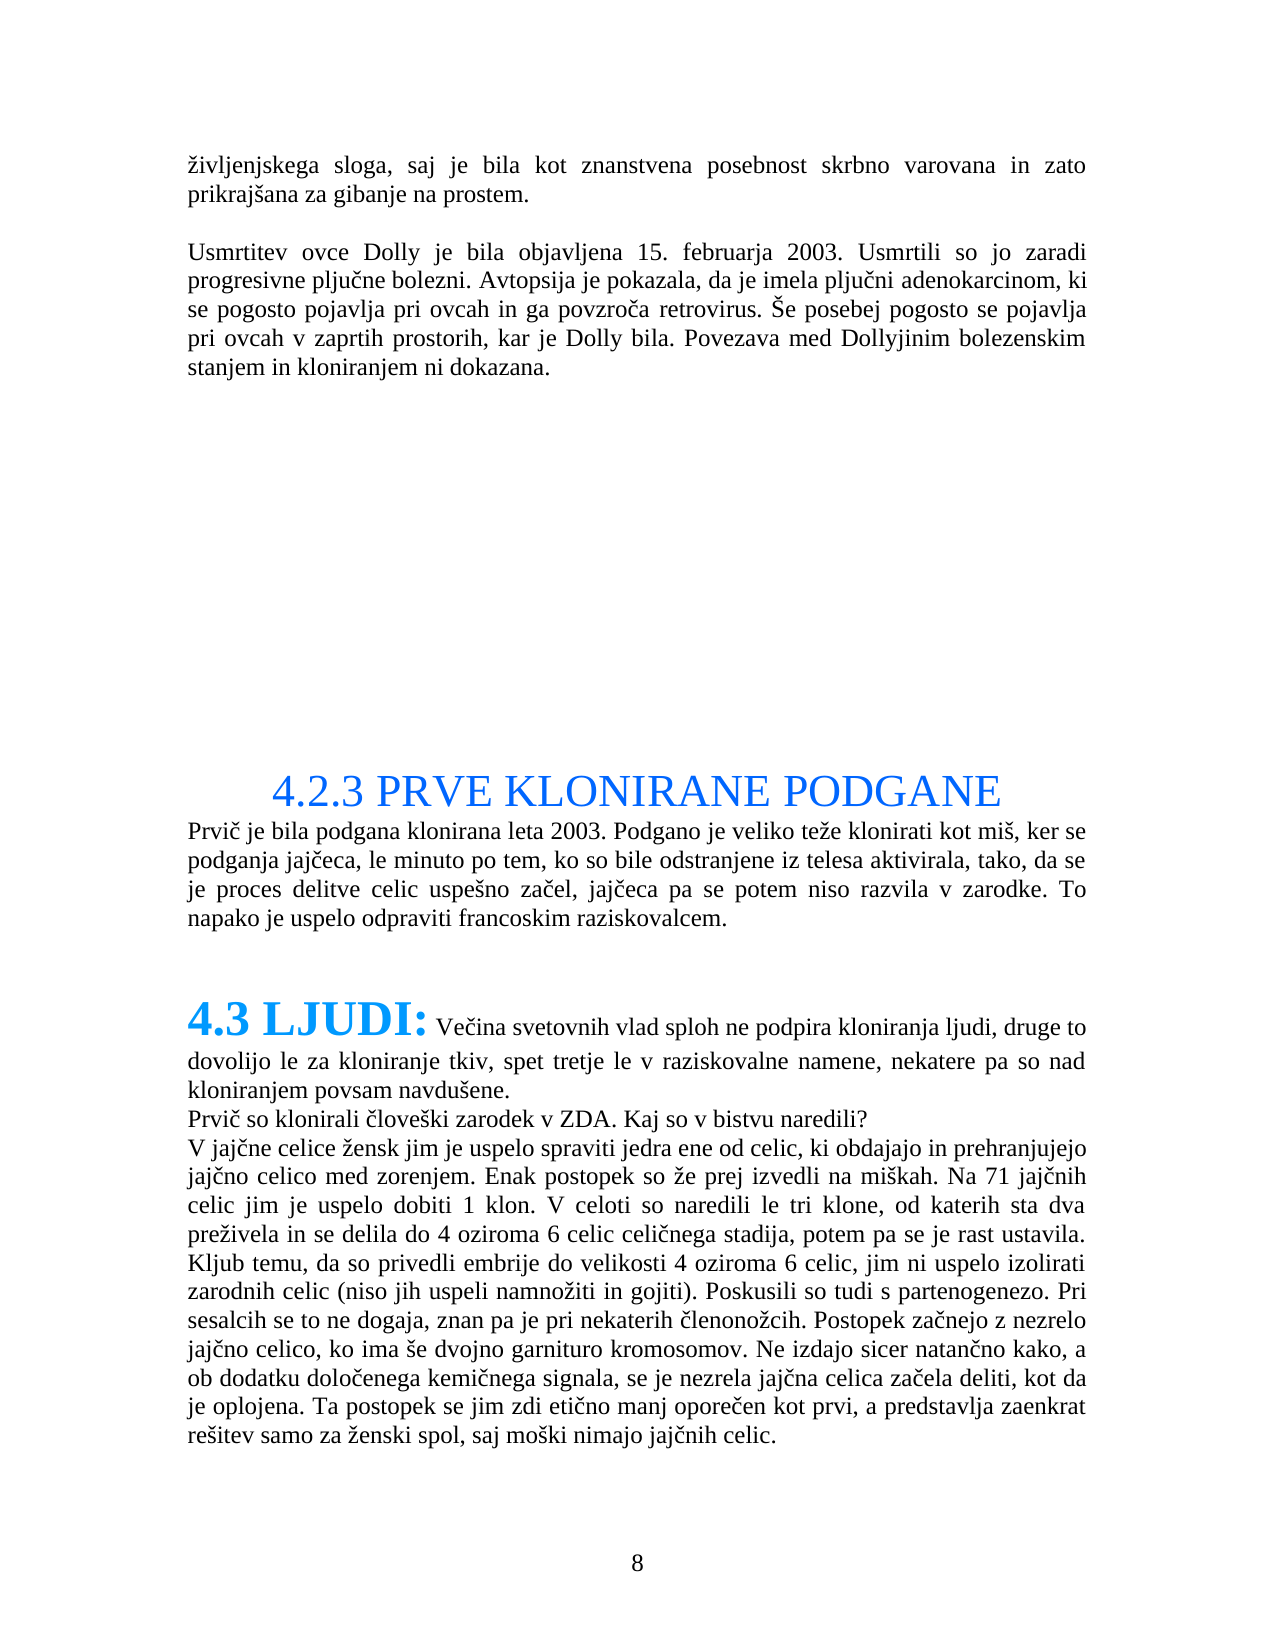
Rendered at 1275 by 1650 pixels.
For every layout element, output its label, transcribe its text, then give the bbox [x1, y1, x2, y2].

text Usmrtitev ovce Dolly je bila objavljena 15. februarja 2003. Usmrtili so jo zaradi progresivne pljučne bolezni. Avtopsija je pokazala, da je imela pljučni adenokarcinom, ki se pogosto pojavlja pri ovcah in ga povzroča retrovirus. Še posebej pogosto se pojavlja pri ovcah v zaprtih prostorih, kar je Dolly bila. Povezava med Dollyjinim bolezenskim stanjem in kloniranjem ni dokazana. [187, 237, 1087, 380]
text življenjskega sloga, saj je bila kot znanstvena posebnost skrbno varovana in zato prikrajšana za gibanje na prostem. [187, 150, 1087, 207]
text Prvič je bila podgana klonirana leta 2003. Podgano je veliko teže klonirati kot miš, ker se podganja jajčeca, le minuto po tem, ko so bile odstranjene iz telesa aktivirala, tako, da se je proces delitve celic uspešno začel, jajčeca pa se potem niso razvila v zarodke. To napako je uspelo odpraviti francoskim raziskovalcem. [187, 816, 1087, 931]
text V jajčne celice žensk jim je uspelo spraviti jedra ene od celic, ki obdajajo in prehranjujejo jajčno celico med zorenjem. Enak postopek so že prej izvedli na miškah. Na 71 jajčnih celic jim je uspelo dobiti 1 klon. V celoti so naredili le tri klone, od katerih sta dva preživela in se delila do 4 oziroma 6 celic celičnega stadija, potem pa se je rast ustavila. Kljub temu, da so privedli embrije do velikosti 4 oziroma 6 celic, jim ni uspelo izolirati zarodnih celic (niso jih uspeli namnožiti in gojiti). Poskusili so tudi s partenogenezo. Pri sesalcih se to ne dogaja, znan pa je pri nekaterih členonožcih. Postopek začnejo z nezrelo jajčno celico, ko ima še dvojno garnituro kromosomov. Ne izdajo sicer natančno kako, a ob dodatku določenega kemičnega signala, se je nezrela jajčna celica začela deliti, kot da je oplojena. Ta postopek se jim zdi etično manj oporečen kot prvi, a predstavlja zaenkrat rešitev samo za ženski spol, saj moški nimajo jajčnih celic. [187, 1133, 1087, 1449]
text 4.2.3 PRVE KLONIRANE PODGANE [187, 764, 1087, 816]
text 4.3 LJUDI: Večina svetovnih vlad sploh ne podpira kloniranja ljudi, druge to dovolijo le za kloniranje tkiv, spet tretje le v raziskovalne namene, nekatere pa so nad kloniranjem povsam navdušene. [187, 989, 1087, 1104]
text Prvič so klonirali človeški zarodek v ZDA. Kaj so v bistvu naredili? [187, 1104, 1087, 1133]
